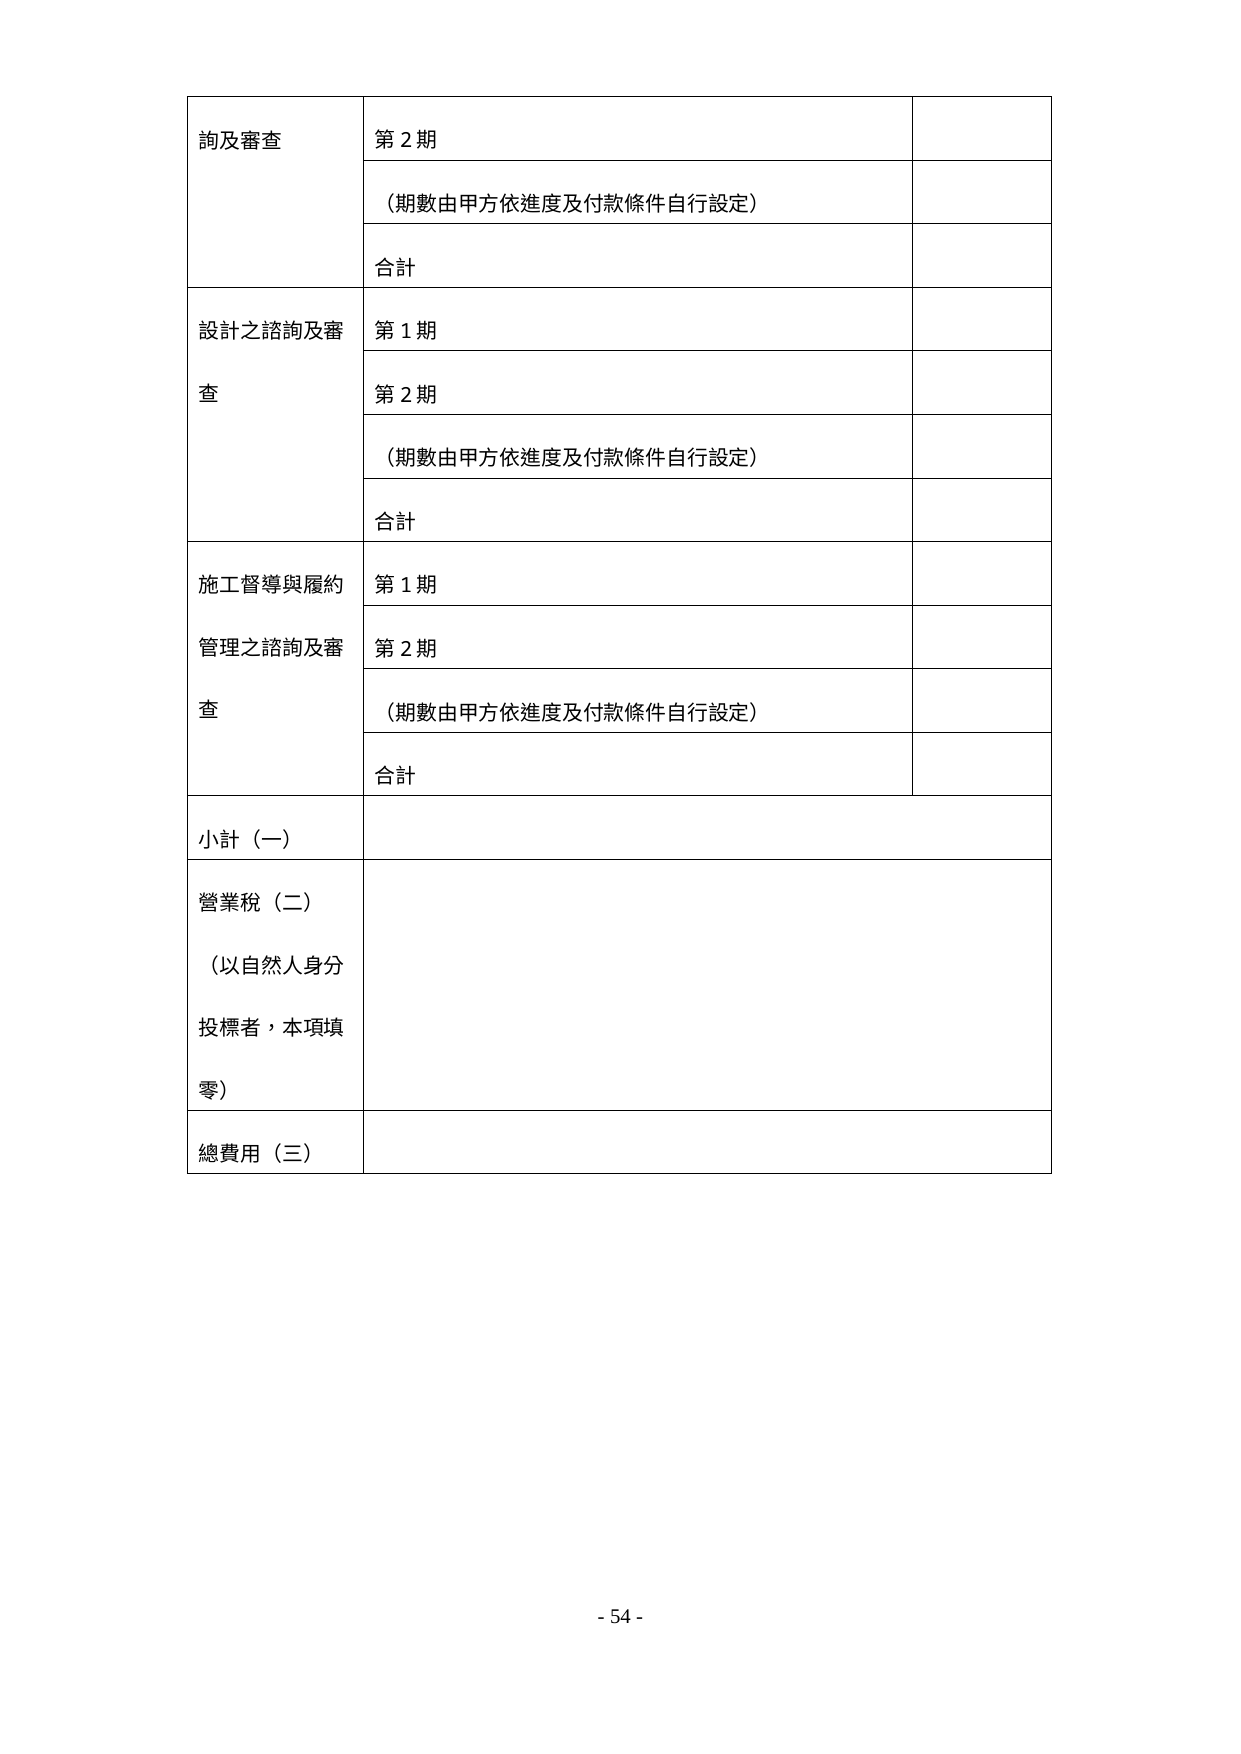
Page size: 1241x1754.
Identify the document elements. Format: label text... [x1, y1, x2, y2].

table_cell （期數由甲方依進度及付款條件自行設定） [364, 161, 912, 223]
table_cell 合計 [364, 479, 912, 541]
table_cell [364, 796, 1051, 859]
table_cell [913, 351, 1051, 414]
table_cell [913, 97, 1051, 160]
table_cell 合計 [364, 733, 912, 795]
table_cell [364, 860, 1051, 1110]
table_cell 第1期 [364, 288, 912, 350]
table_cell 小計（一） [188, 796, 363, 859]
table_cell 第2期 [364, 351, 912, 414]
table_cell [913, 479, 1051, 541]
table_cell （期數由甲方依進度及付款條件自行設定） [364, 415, 912, 477]
table_cell （期數由甲方依進度及付款條件自行設定） [364, 669, 912, 732]
table_cell [913, 669, 1051, 732]
table_cell [913, 288, 1051, 350]
table_cell 設計之諮詢及審查 [188, 288, 363, 541]
table_cell [913, 542, 1051, 604]
table_cell [913, 733, 1051, 795]
table_cell [913, 606, 1051, 668]
table_cell 施工督導與履約管理之諮詢及審查 [188, 542, 363, 795]
table_cell [913, 161, 1051, 223]
table_cell 詢及審查 [188, 97, 363, 287]
table_cell 營業稅（二）（以自然人身分投標者，本項填零） [188, 860, 363, 1110]
table_cell 第2期 [364, 606, 912, 668]
table_cell [364, 1111, 1051, 1173]
table_cell [913, 224, 1051, 287]
table_cell 第2期 [364, 97, 912, 160]
table_cell [913, 415, 1051, 477]
table_cell 第1期 [364, 542, 912, 604]
table_cell 合計 [364, 224, 912, 287]
table_cell 總費用（三） [188, 1111, 363, 1173]
